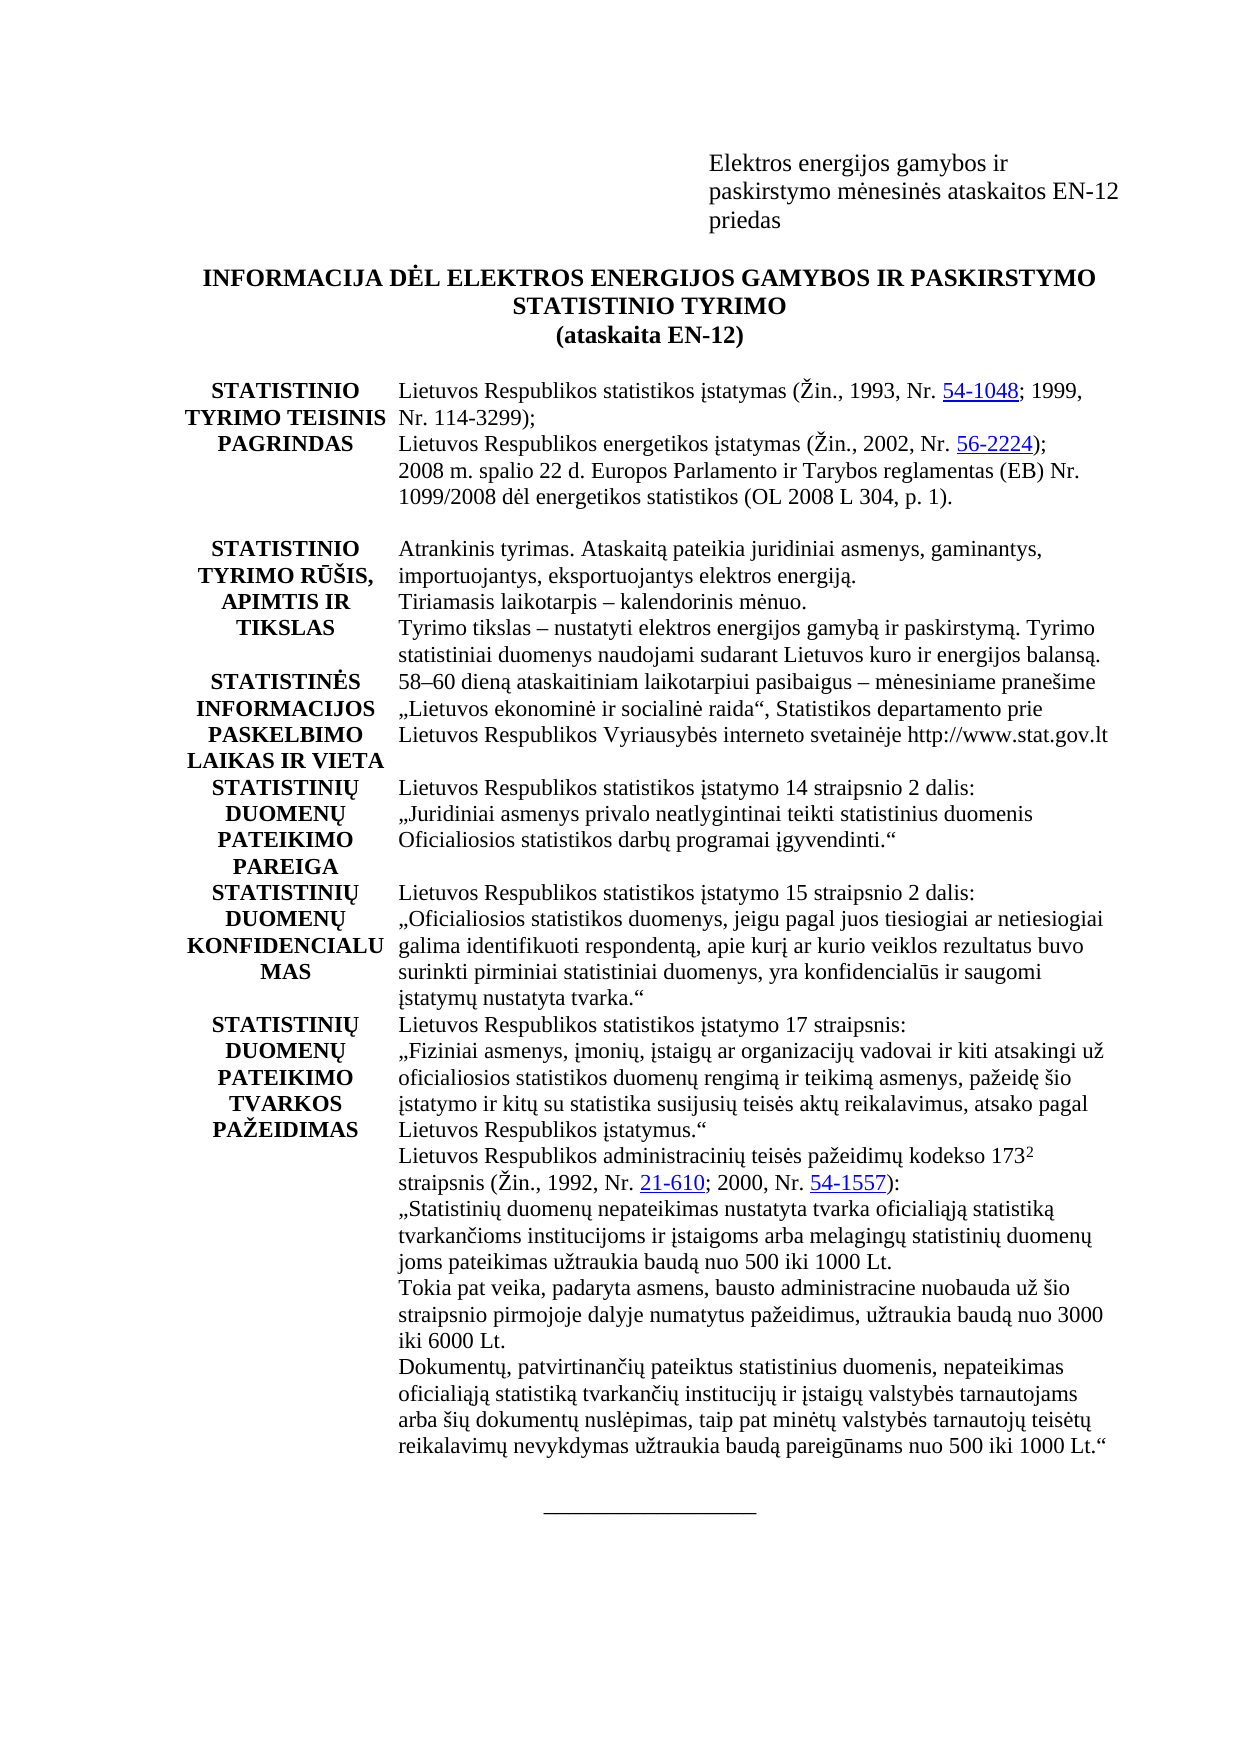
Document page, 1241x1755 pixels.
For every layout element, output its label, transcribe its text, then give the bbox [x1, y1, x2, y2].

text _________________ [177, 1488, 1122, 1517]
table_cell 58–60 dieną ataskaitiniam laikotarpiui pasibaigus – mėnesiniame pranešime „Lietuvos ekonominė ir socialinė raida“, Statistikos departamento prie Lietuvos Respublikos Vyriausybės interneto svetainėje http://www.stat.gov.lt [394, 668, 1122, 774]
table_cell Lietuvos Respublikos statistikos įstatymo 17 straipsnis: „Fiziniai asmenys, įmonių, įstaigų ar organizacijų vadovai ir kiti atsakingi už oficialiosios statistikos duomenų rengimą ir teikimą asmenys, pažeidę šio įstatymo ir kitų su statistika susijusių teisės aktų reikalavimus, atsako pagal Lietuvos Respublikos įstatymus.“ Lietuvos Respublikos administracinių teisės pažeidimų kodekso 1732 straipsnis (Žin., 1992, Nr. 21-610; 2000, Nr. 54-1557): „Statistinių duomenų nepateikimas nustatyta tvarka oficialiąją statistiką tvarkančioms institucijoms ir įstaigoms arba melagingų statistinių duomenų joms pateikimas užtraukia baudą nuo 500 iki 1000 Lt. Tokia pat veika, padaryta asmens, bausto administracine nuobauda už šio straipsnio pirmojoje dalyje numatytus pažeidimus, užtraukia baudą nuo 3000 iki 6000 Lt. Dokumentų, patvirtinančių pateiktus statistinius duomenis, nepateikimas oficialiąją statistiką tvarkančių institucijų ir įstaigų valstybės tarnautojams arba šių dokumentų nuslėpimas, taip pat minėtų valstybės tarnautojų teisėtų reikalavimų nevykdymas užtraukia baudą pareigūnams nuo 500 iki 1000 Lt.“ [394, 1011, 1122, 1459]
table_cell STATISTINĖS INFORMACIJOS PASKELBIMO LAIKAS IR VIETA [177, 668, 394, 774]
table_cell STATISTINIO TYRIMO RŪŠIS, APIMTIS IR TIKSLAS [177, 535, 394, 668]
table_header Lietuvos Respublikos statistikos įstatymas (Žin., 1993, Nr. 54-1048; 1999, Nr. 114-3299); Lietuvos Respublikos energetikos įstatymas (Žin., 2002, Nr. 56-2224); 2008 m. spalio 22 d. Europos Parlamento ir Tarybos reglamentas (EB) Nr. 1099/2008 dėl energetikos statistikos (OL 2008 L 304, p. 1). [394, 378, 1122, 535]
text priedas [177, 205, 1122, 234]
table_header STATISTINIO TYRIMO TEISINIS PAGRINDAS [177, 378, 394, 535]
text paskirstymo mėnesinės ataskaitos EN-12 [177, 176, 1122, 205]
table_cell STATISTINIŲ DUOMENŲ KONFIDENCIALUMAS [177, 879, 394, 1011]
table_cell Atrankinis tyrimas. Ataskaitą pateikia juridiniai asmenys, gaminantys, importuojantys, eksportuojantys elektros energiją. Tiriamasis laikotarpis – kalendorinis mėnuo. Tyrimo tikslas – nustatyti elektros energijos gamybą ir paskirstymą. Tyrimo statistiniai duomenys naudojami sudarant Lietuvos kuro ir energijos balansą. [394, 535, 1122, 668]
text INFORMACIJA DĖL ELEKTROS ENERGIJOS GAMYBOS IR PASKIRSTYMO STATISTINIO TYRIMO [177, 263, 1122, 320]
text Elektros energijos gamybos ir [177, 148, 1122, 176]
table_cell STATISTINIŲ DUOMENŲ PATEIKIMO TVARKOS PAŽEIDIMAS [177, 1011, 394, 1459]
table_cell Lietuvos Respublikos statistikos įstatymo 15 straipsnio 2 dalis: „Oficialiosios statistikos duomenys, jeigu pagal juos tiesiogiai ar netiesiogiai galima identifikuoti respondentą, apie kurį ar kurio veiklos rezultatus buvo surinkti pirminiai statistiniai duomenys, yra konfidencialūs ir saugomi įstatymų nustatyta tvarka.“ [394, 879, 1122, 1011]
table_cell STATISTINIŲ DUOMENŲ PATEIKIMO PAREIGA [177, 774, 394, 879]
text (ataskaita EN-12) [177, 320, 1122, 349]
table_cell Lietuvos Respublikos statistikos įstatymo 14 straipsnio 2 dalis: „Juridiniai asmenys privalo neatlygintinai teikti statistinius duomenis Oficialiosios statistikos darbų programai įgyvendinti.“ [394, 774, 1122, 879]
